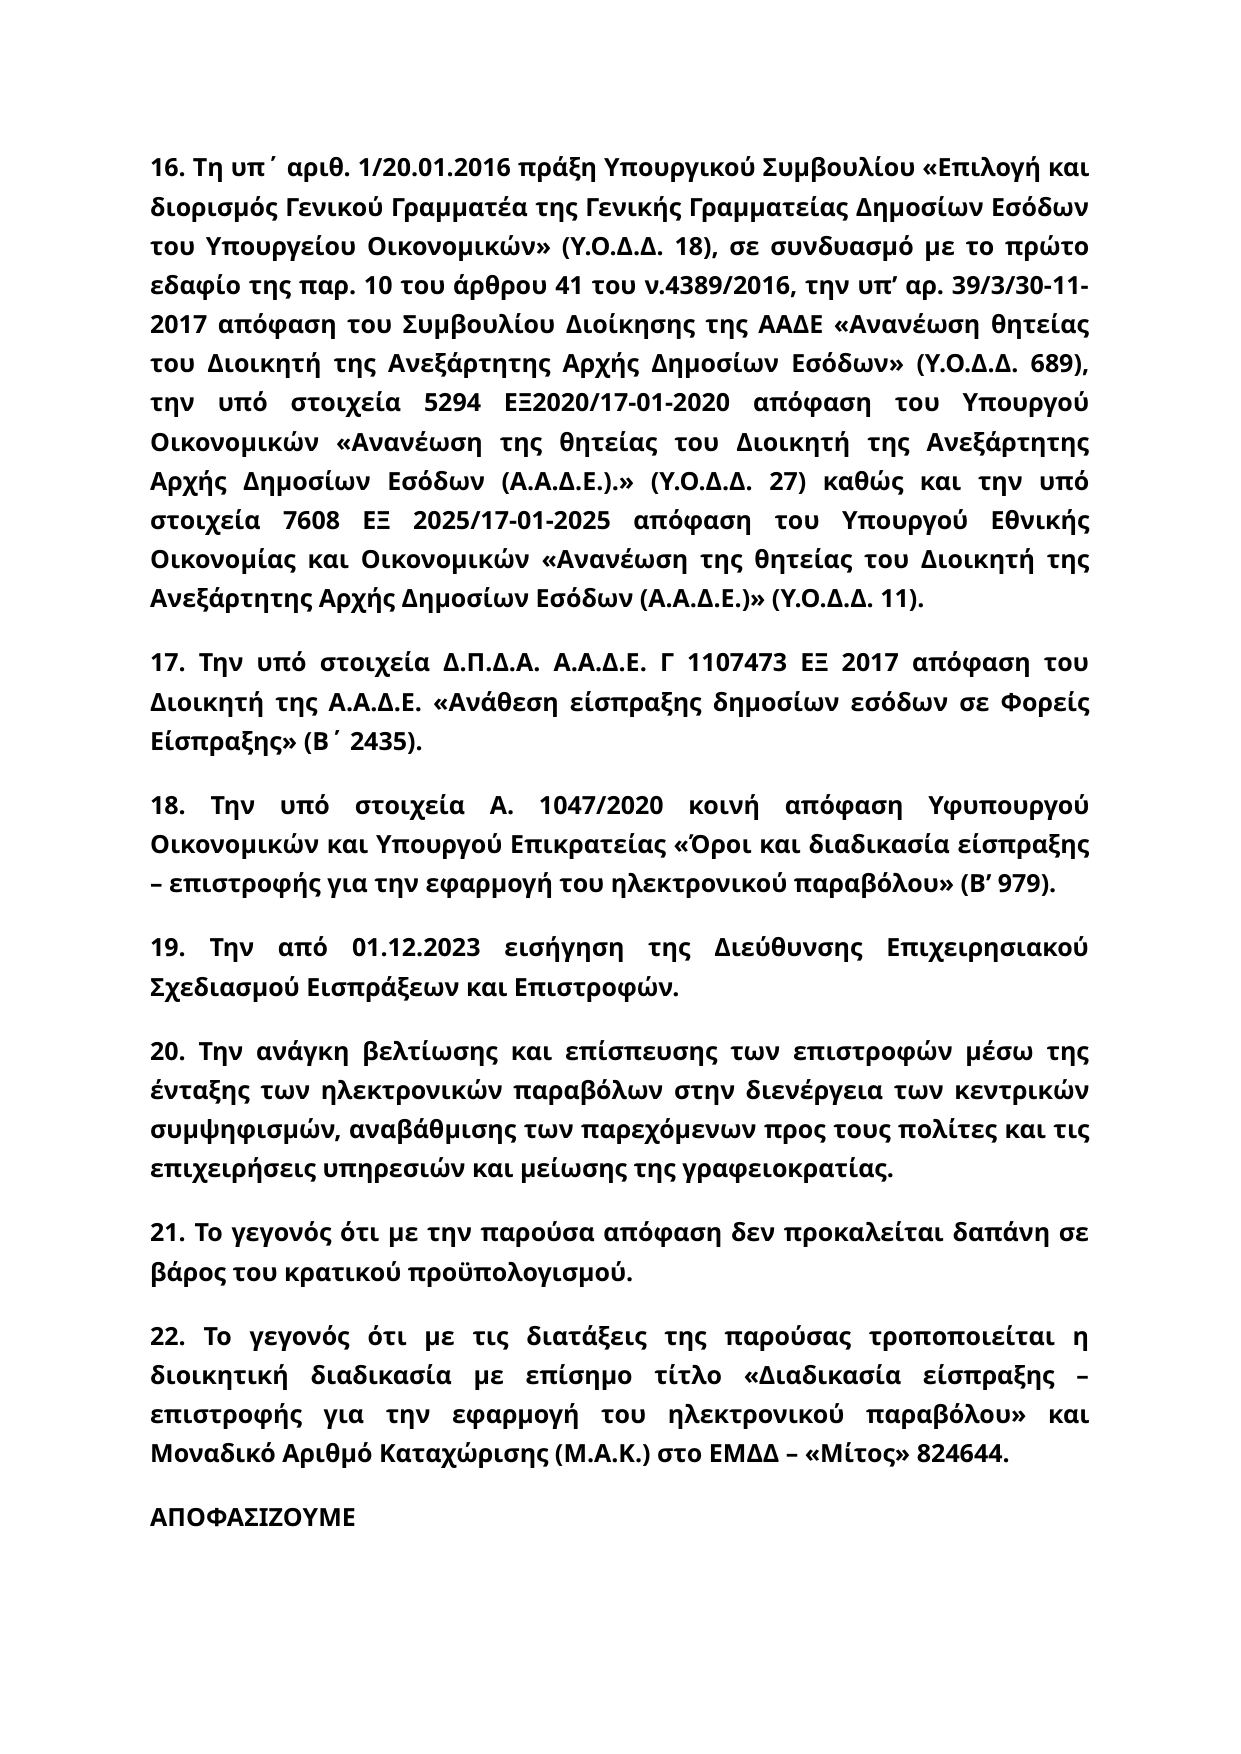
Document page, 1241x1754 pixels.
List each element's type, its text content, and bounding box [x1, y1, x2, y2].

text 16. Tη υπ΄ αριθ. 1/20.01.2016 πράξη Υπουργικού Συμβουλίου «Επιλογή και διορισμός Γενικού Γραμματέα της Γενικής Γραμματείας Δημοσίων Εσόδων του Υπουργείου Οικονομικών» (Υ.Ο.Δ.Δ. 18), σε συνδυασμό με το πρώτο εδαφίο της παρ. 10 του άρθρου 41 του ν.4389/2016, την υπ’ αρ. 39/3/30-11-2017 απόφαση του Συμβουλίου Διοίκησης της ΑΑΔΕ «Ανανέωση θητείας του Διοικητή της Ανεξάρτητης Αρχής Δημοσίων Εσόδων» (Υ.Ο.Δ.Δ. 689), την υπό στοιχεία 5294 ΕΞ2020/17-01-2020 απόφαση του Υπουργού Οικονομικών «Ανανέωση της θητείας του Διοικητή της Ανεξάρτητης Αρχής Δημοσίων Εσόδων (Α.Α.Δ.Ε.).» (Υ.Ο.Δ.Δ. 27) καθώς και την υπό στοιχεία 7608 ΕΞ 2025/17-01-2025 απόφαση του Υπουργού Εθνικής Οικονομίας και Οικονομικών «Ανανέωση της θητείας του Διοικητή της Ανεξάρτητης Αρχής Δημοσίων Εσόδων (Α.Α.Δ.Ε.)» (Υ.Ο.Δ.Δ. 11). [150, 150, 1090, 615]
text 20. Την ανάγκη βελτίωσης και επίσπευσης των επιστροφών μέσω της ένταξης των ηλεκτρονικών παραβόλων στην διενέργεια των κεντρικών συμψηφισμών, αναβάθμισης των παρεχόμενων προς τους πολίτες και τις επιχειρήσεις υπηρεσιών και μείωσης της γραφειοκρατίας. [150, 1033, 1090, 1185]
text ΑΠΟΦΑΣΙΖΟΥΜΕ [150, 1500, 1090, 1534]
text 17. Την υπό στοιχεία Δ.Π.Δ.Α. Α.Α.Δ.Ε. Γ 1107473 ΕΞ 2017 απόφαση του Διοικητή της Α.Α.Δ.Ε. «Ανάθεση είσπραξης δημοσίων εσόδων σε Φορείς Είσπραξης» (Β΄ 2435). [150, 645, 1090, 757]
text 22. Το γεγονός ότι με τις διατάξεις της παρούσας τροποποιείται η διοικητική διαδικασία με επίσημο τίτλο «Διαδικασία είσπραξης – επιστροφής για την εφαρμογή του ηλεκτρονικού παραβόλου» και Μοναδικό Αριθμό Καταχώρισης (Μ.Α.Κ.) στο ΕΜΔΔ – «Μίτος» 824644. [150, 1318, 1090, 1470]
text 19. Την από 01.12.2023 εισήγηση της Διεύθυνσης Επιχειρησιακού Σχεδιασμού Εισπράξεων και Επιστροφών. [150, 930, 1090, 1003]
text 18. Την υπό στοιχεία Α. 1047/2020 κοινή απόφαση Υφυπουργού Οικονομικών και Υπουργού Επικρατείας «Όροι και διαδικασία είσπραξης – επιστροφής για την εφαρμογή του ηλεκτρονικού παραβόλου» (Β’ 979). [150, 787, 1090, 900]
text 21. Το γεγονός ότι με την παρούσα απόφαση δεν προκαλείται δαπάνη σε βάρος του κρατικού προϋπολογισμού. [150, 1215, 1090, 1288]
